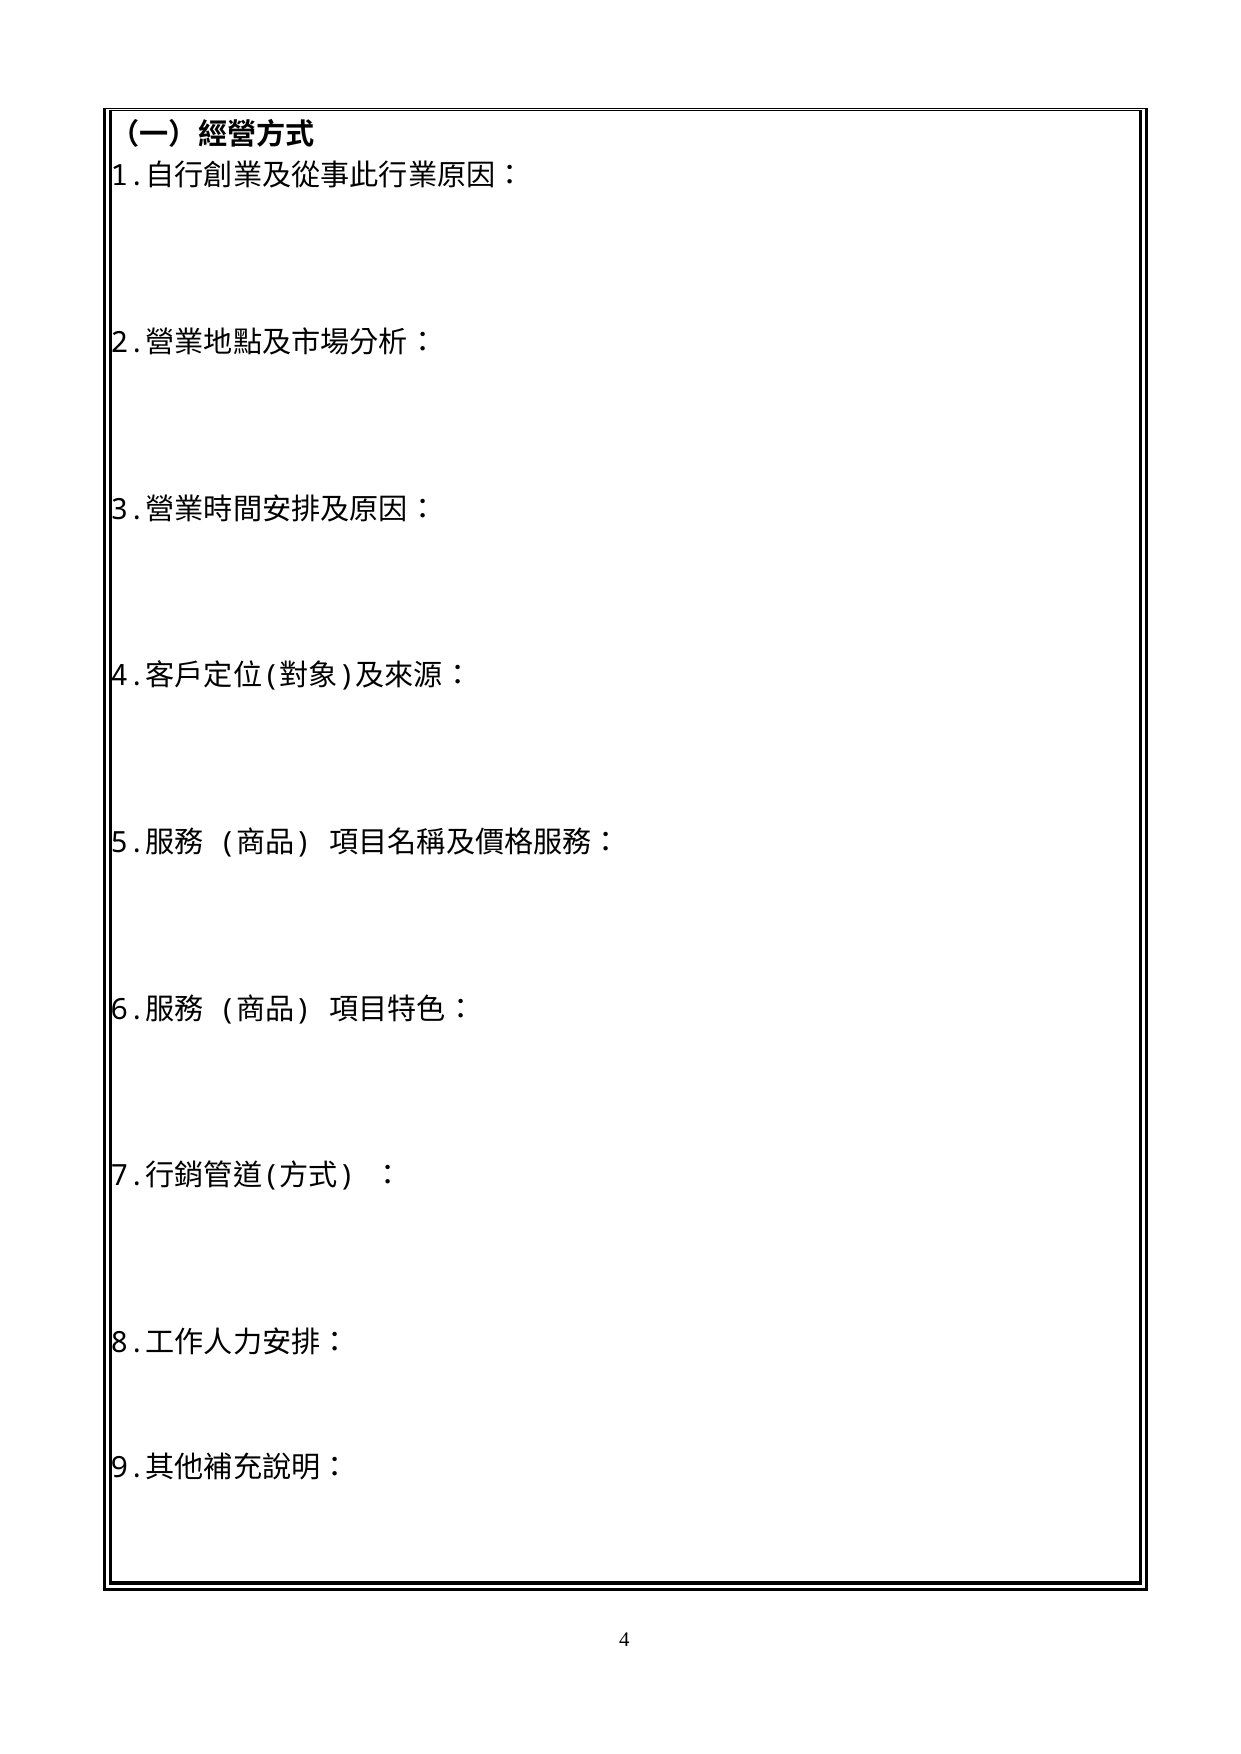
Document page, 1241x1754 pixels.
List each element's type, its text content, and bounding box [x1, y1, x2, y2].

table_cell （一）經營方式 1.自行創業及從事此行業原因： 2.營業地點及市場分析： 3.營業時間安排及原因： 4.客戶定位(對象)及來源： 5.服務 (商品) 項目名稱及價格服務： 6.服務 (商品) 項目特色： 7.行銷管道(方式) ： 8.工作人力安排： 9.其他補充說明： [112, 111, 1139, 1581]
